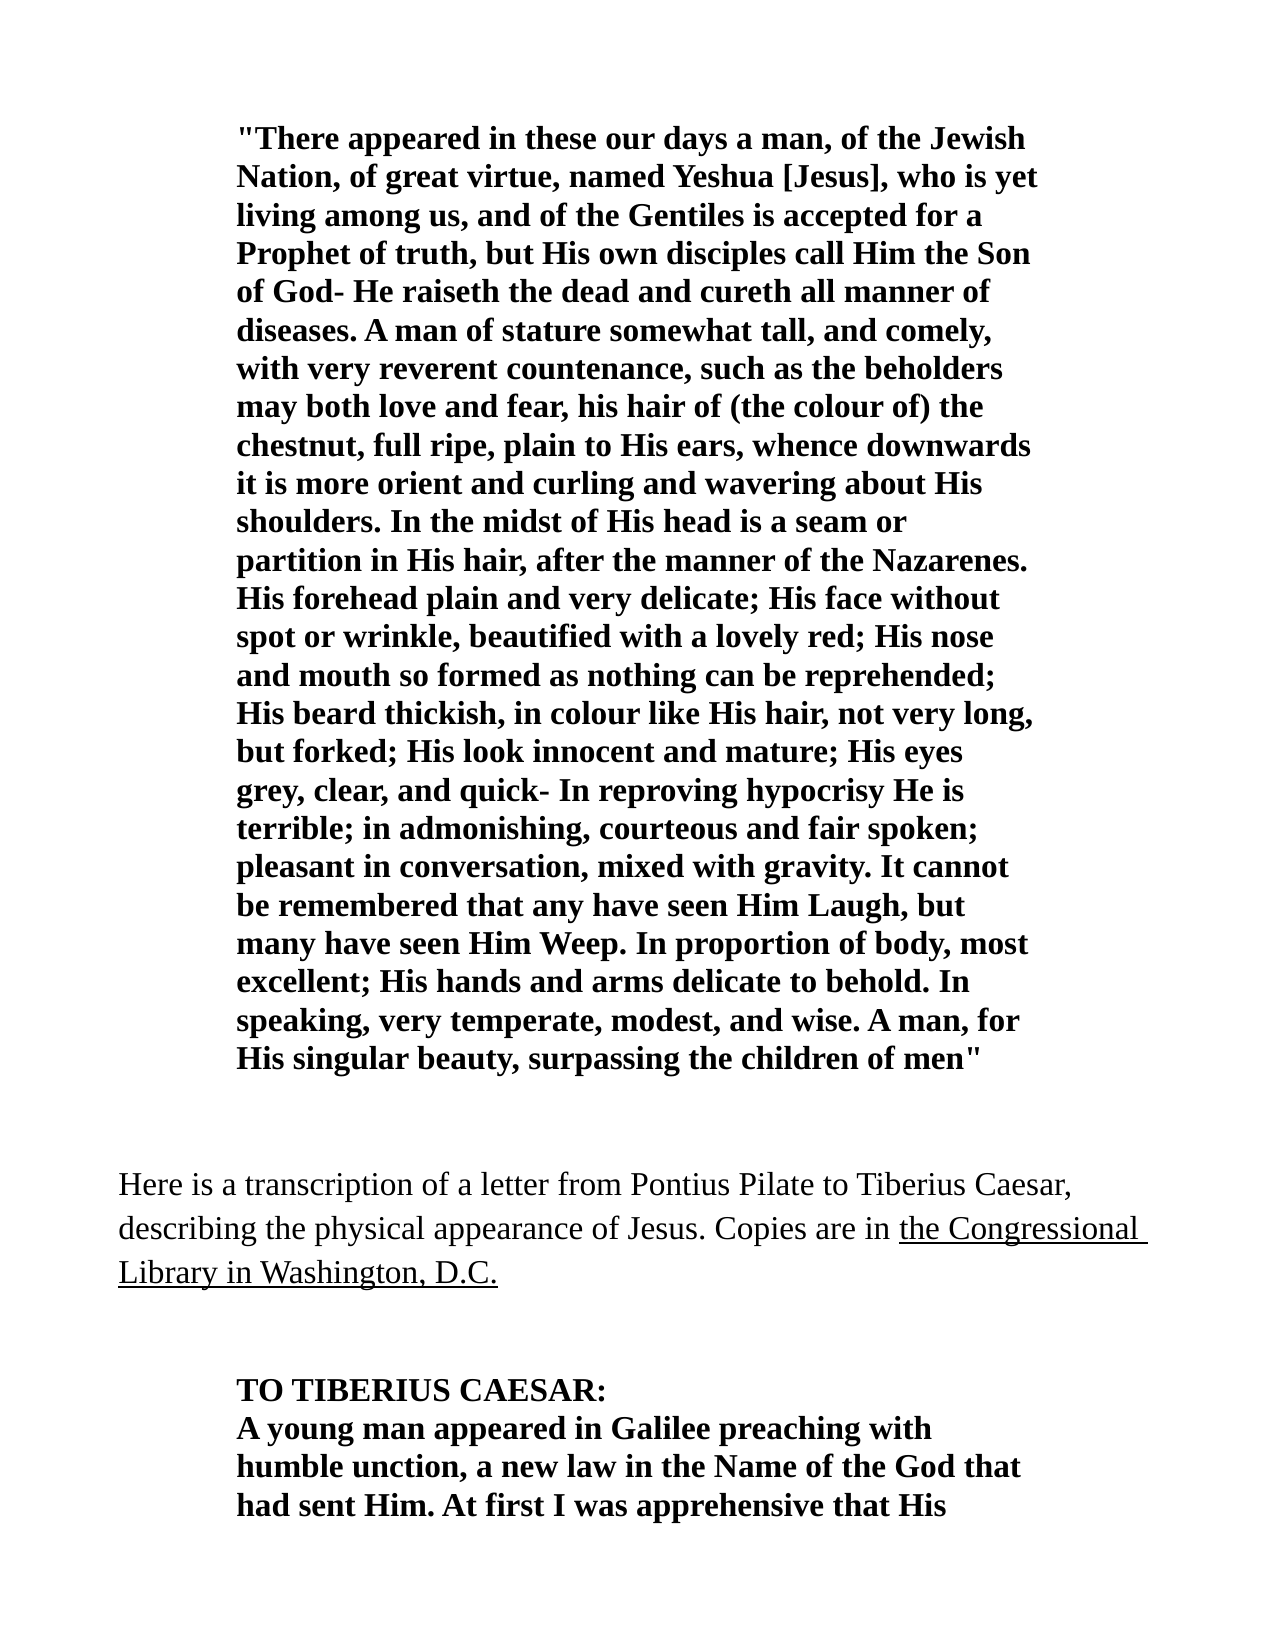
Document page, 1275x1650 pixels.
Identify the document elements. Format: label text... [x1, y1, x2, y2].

text Here is a transcription of a letter from Pontius Pilate to Tiberius Caesar, describing the physical appearance of Jesus. Copies are in the Congressional Library in Washington, D.C. [118, 1164, 1157, 1291]
text TO TIBERIUS CAESAR: A young man appeared in Galilee preaching with humble unction, a new law in the Name of the God that had sent Him. At first I was apprehensive that His [236, 1370, 1039, 1523]
text "There appeared in these our days a man, of the Jewish Nation, of great virtue, named Yeshua [Jesus], who is yet living among us, and of the Gentiles is accepted for a Prophet of truth, but His own disciples call Him the Son of God- He raiseth the dead and cureth all manner of diseases. A man of stature somewhat tall, and comely, with very reverent countenance, such as the beholders may both love and fear, his hair of (the colour of) the chestnut, full ripe, plain to His ears, whence downwards it is more orient and curling and wavering about His shoulders. In the midst of His head is a seam or partition in His hair, after the manner of the Nazarenes. His forehead plain and very delicate; His face without spot or wrinkle, beautified with a lovely red; His nose and mouth so formed as nothing can be reprehended; His beard thickish, in colour like His hair, not very long, but forked; His look innocent and mature; His eyes grey, clear, and quick- In reproving hypocrisy He is terrible; in admonishing, courteous and fair spoken; pleasant in conversation, mixed with gravity. It cannot be remembered that any have seen Him Laugh, but many have seen Him Weep. In proportion of body, most excellent; His hands and arms delicate to behold. In speaking, very temperate, modest, and wise. A man, for His singular beauty, surpassing the children of men" [236, 118, 1039, 1076]
